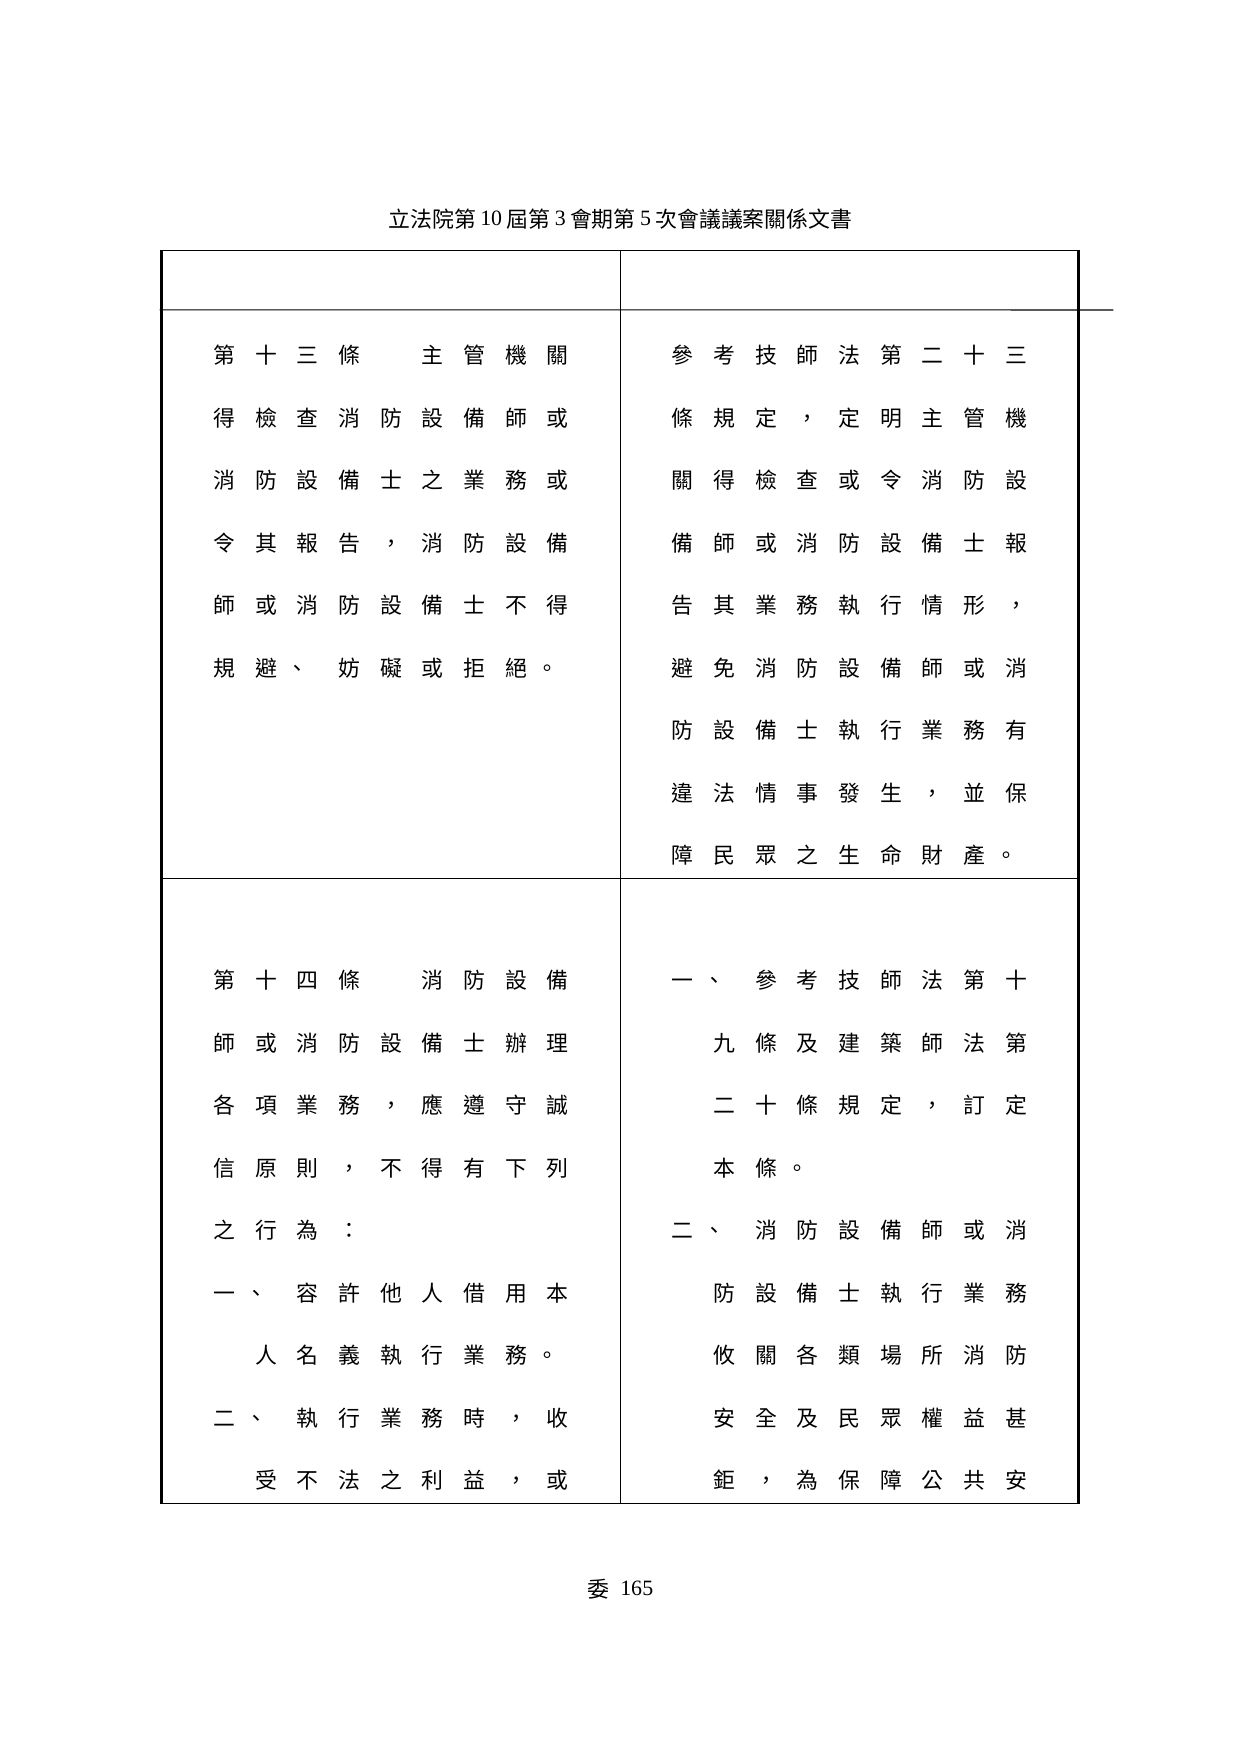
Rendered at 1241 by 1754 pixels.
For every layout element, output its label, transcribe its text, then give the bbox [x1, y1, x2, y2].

table_cell 第十三條 主管機關得檢查消防設備師或消防設備士之業務或令其報告，消防設備師或消防設備士不得規避、妨礙或拒絕。 [163, 311, 620, 878]
table_cell 第十四條 消防設備師或消防設備士辦理各項業務，應遵守誠信原則，不得有下列之行為： 一、容許他人借用本人名義執行業務。 二、執行業務時，收受不法之利益，或 [163, 879, 620, 1503]
table_cell [163, 251, 620, 309]
table_cell [621, 251, 1077, 309]
table_cell 參考技師法第二十三條規定，定明主管機關得檢查或令消防設備師或消防設備士報告其業務執行情形，避免消防設備師或消防設備士執行業務有違法情事發生，並保障民眾之生命財產。 [621, 311, 1077, 878]
table_cell 一、參考技師法第十九條及建築師法第二十條規定，訂定本條。 二、消防設備師或消防設備士執行業務攸關各類場所消防安全及民眾權益甚鉅，為保障公共安 [621, 879, 1077, 1503]
